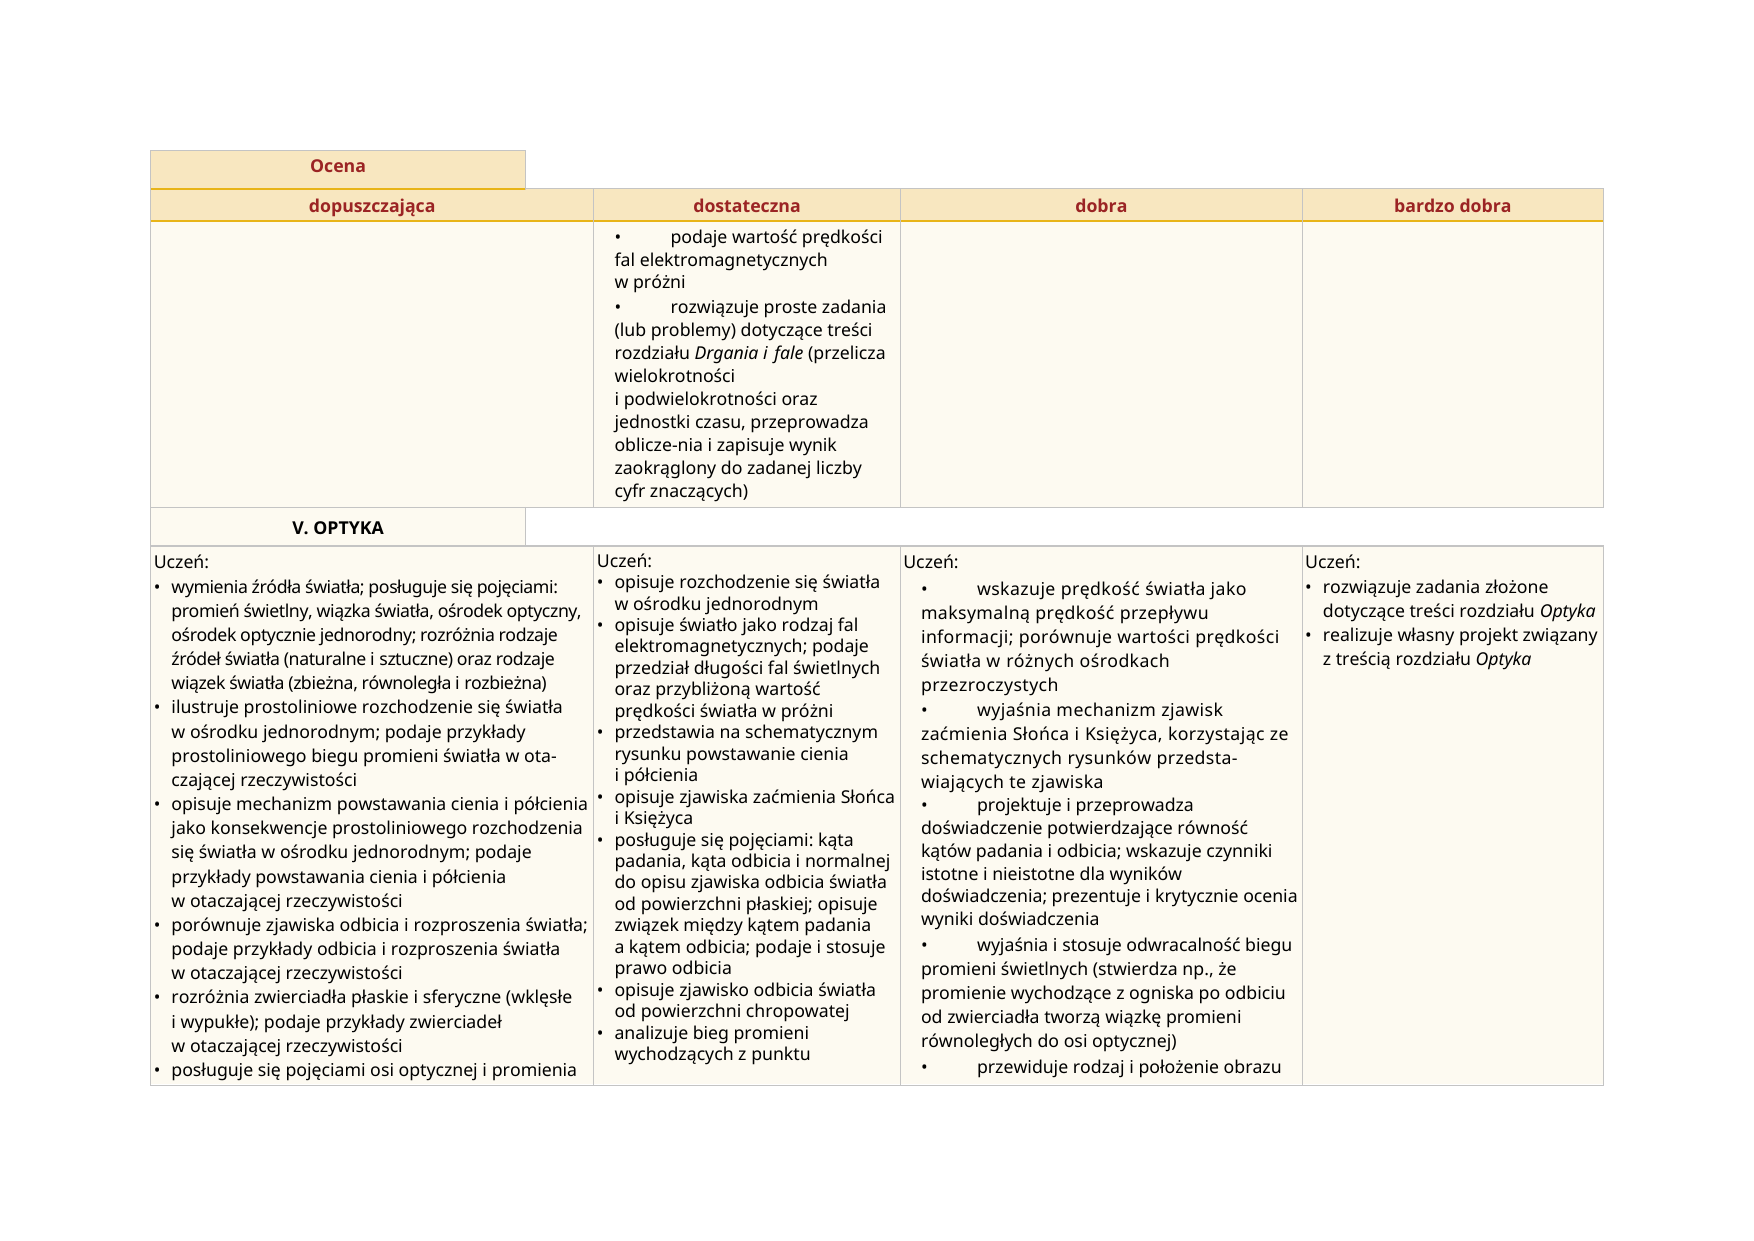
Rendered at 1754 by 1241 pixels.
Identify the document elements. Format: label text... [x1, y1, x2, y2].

table_cell [1303, 222, 1603, 507]
table_cell Uczeń: opisuje ruch drgający (drgania) ciała; wskazuje położenie równowagi i amplitudę drgań posługuje się pojęciem częstotliwości jako liczbą pełnych drgań (wahnięć) wykona-nych w jednostce czasu () i na tej podstawie określa jej jednostkę (); stosuje w obliczeniach związek między częstotliwością a okresem drgań () doświadczalnie wyznacza okres i częstotli-wość w ruchu okresowym; bada jakościowo zależność okresu wahadła od jego długości i zależność okresu drgań ciężarka od jego masy (korzystając z opisu doświadczeń); wskazuje czynniki istotne i nieistotne dla wyników doświadczeń; zapisuje wyniki pomiarów wraz z ich jednostką, z uwzględnieniem informacji o niepewności; przeprowadza obliczenia i zapisuje wyniki zaokrąglone do zadanej liczby cyfr znaczących; formułuje wnioski przedstawia na schematycznym rysunku wykres zależności położenia od czasu w ruchu drgającym; zaznacza na nim amplitudę i okres drgań opisuje rozchodzenie się fali mechanicznej jako proces przekazywania energii bez przenoszenia materii posługuje się pojęciem prędkości rozchodzenia się fali; opisuje związek między prędkością, długością i częstotliwością (lub okresem) fali: (lub ) stosuje w obliczeniach związki między okresem , częstotliwością i długością fali wraz z ich jednostkami doświadczalnie demonstruje dźwięki o różnych częstotliwościach z wykorzy-staniem drgającego przedmiotu lub instrumentu muzycznego opisuje mechanizm powstawania i rozcho-dzenia się fal dźwiękowych w powietrzu posługuje się pojęciami energii i natężenia fali; opisuje jakościowo związek między energią fali a amplitudą fali opisuje jakościowo związki między wysokością dźwięku a częstotliwością fali i między natężeniem dźwięku (głośnością) a energią fali i amplitudą fali rozróżnia dźwięki słyszalne, ultradźwięki i infradźwięki; podaje przykłady ich źródeł i zastosowania; opisuje szkodliwość hałasu stwierdza, że źródłem fal elektromag-netycznych są drgające ładunki elektryczne oraz prąd, którego natężenie zmienia się w czasie opisuje poszczególne rodzaje fal elektromagnetycznych; podaje odpowia-dające im długości i częstotliwości fal, korzystając z diagramu przedstawiającego widmo fal elektromagnetycznych podaje wartość prędkości fal elektromagnetycznych w próżni rozwiązuje proste zadania (lub problemy) dotyczące treści rozdziału Drgania i fale (przelicza wielokrotności i podwielokrotności oraz jednostki czasu, przeprowadza oblicze-nia i zapisuje wynik zaokrąglony do zadanej liczby cyfr znaczących) [594, 222, 900, 507]
table_cell Uczeń: rozwiązuje zadania złożone dotyczące treści rozdziału Optyka realizuje własny projekt związany z treścią rozdziału Optyka [1303, 547, 1603, 1084]
table_cell dobra [901, 189, 1302, 220]
table_cell V. OPTYKA [151, 508, 525, 545]
table_cell Uczeń: wymienia źródła światła; posługuje się pojęciami: promień świetlny, wiązka światła, ośrodek optyczny, ośrodek optycznie jednorodny; rozróżnia rodzaje źródeł światła (naturalne i sztuczne) oraz rodzaje wiązek światła (zbieżna, równoległa i rozbieżna) ilustruje prostoliniowe rozchodzenie się światła w ośrodku jednorodnym; podaje przykłady prostoliniowego biegu promieni światła w ota- czającej rzeczywistości opisuje mechanizm powstawania cienia i półcienia jako konsekwencje prostoliniowego rozchodzenia się światła w ośrodku jednorodnym; podaje przykłady powstawania cienia i półcienia w otaczającej rzeczywistości porównuje zjawiska odbicia i rozproszenia światła; podaje przykłady odbicia i rozproszenia światła w otaczającej rzeczywistości rozróżnia zwierciadła płaskie i sferyczne (wklęsłe i wypukłe); podaje przykłady zwierciadeł w otaczającej rzeczywistości posługuje się pojęciami osi optycznej i promienia krzywizny zwierciadła; wymienia cechy obrazów wytworzo-nych przez zwierciadła (pozorne lub rzeczywiste, proste lub odwrócone, powiększone, pomniejszone lub tej samej wielkości co przedmiot) rozróżnia obrazy: rzeczywisty, pozor-ny, prosty, odwrócony, powiększony, pomniejszony, tej samej wielkości co przedmiot opisuje światło lasera jako jedno-barwne i ilustruje to brakiem rozszcze-pienia w pryzmacie; porównuje przejście światła jednobarwnego i światła białego przez pryzmat rozróżnia rodzaje soczewek (skupiające i rozpraszające); posługuje się pojęciem osi optycz- nej soczewki; rozróżnia symbole soczewki skupiającej i rozpraszającej; podaje przykłady soczewek w otaczającej rzeczywistości oraz przykłady ich wykorzystania opisuje bieg promieni ilustrujący powstawanie obrazów rzeczy-wistych i pozornych wytwarzanych przez soczewki, znając położenie ogniska przeprowadza doświadczenia: obserwuje bieg promieni światła i wykazuje przekazywanie energii przez światło, obserwuje powstawanie obszarów cienia i półcienia, bada zjawiska odbicia i rozpro-szenia światła, obserwuje obrazy wytwarzane przez zwierciadło płaskie, obserwuje obrazy wytwarzane przez zwierciadła sferyczne, obserwuje bieg promienia światła po przejściu do innego ośrodka w zależności od kąta padania oraz przejście światła jedno-barwnego i światła białego przez pryzmat, obserwuje bieg promieni równoległych do osi optycznej przechodzących przez soczewki skupiającą i rozpraszającą, obserwuje obrazy wytwarzane przez soczewki skupiające, korzystając z ich opisu i przestrzegając zasad bezpie-czeństwa; opisuje przebieg doświad- czenia (wskazuje rolę użytych przyrządów oraz czynniki istotne i nieistotne dla wyników doświad-czeń); formułuje wnioski na podstawie wyników doświadczenia wyodrębnia z tekstów, tabel i ilu-stracji informacje kluczowe dla opisywanego zjawiska lub problemu współpracuje w zespole podczas przeprowadzania obserwacji i doświadczeń, przestrzegając zasad bezpieczeństwa rozwiązuje proste (bardzo łatwe) zadania dotyczące treści rozdziału Optyka [151, 547, 593, 1084]
table_cell Uczeń: wskazuje prędkość światła jako maksymalną prędkość przepływu informacji; porównuje wartości prędkości światła w różnych ośrodkach przezroczystych wyjaśnia mechanizm zjawisk zaćmienia Słońca i Księżyca, korzystając ze schematycznych rysunków przedsta-wiających te zjawiska projektuje i przeprowadza doświadczenie potwierdzające równość kątów padania i odbicia; wskazuje czynniki istotne i nieistotne dla wyników doświadczenia; prezentuje i krytycznie ocenia wyniki doświadczenia wyjaśnia i stosuje odwracalność biegu promieni świetlnych (stwierdza np., że promienie wychodzące z ogniska po odbiciu od zwierciadła tworzą wiązkę promieni równoległych do osi optycznej) przewiduje rodzaj i położenie obrazu [901, 547, 1302, 1084]
table_cell bardzo dobra [1303, 189, 1603, 220]
table_cell Uczeń: opisuje rozchodzenie się światła w ośrodku jednorodnym opisuje światło jako rodzaj fal elektromagnetycznych; podaje przedział długości fal świetlnych oraz przybliżoną wartość prędkości światła w próżni przedstawia na schematycznym rysunku powstawanie cienia i półcienia opisuje zjawiska zaćmienia Słońca i Księżyca posługuje się pojęciami: kąta padania, kąta odbicia i normalnej do opisu zjawiska odbicia światła od powierzchni płaskiej; opisuje związek między kątem padania a kątem odbicia; podaje i stosuje prawo odbicia opisuje zjawisko odbicia światła od powierzchni chropowatej analizuje bieg promieni wychodzących z punktu w różnych kierunkach, a następnie odbitych od zwierciadła płaskiego opisuje i konstruuje graficznie bieg promieni ilustrujący powstawanie obrazów pozornych wytwarzanych przez zwierciadło płaskie; wymienia trzy cechy obrazu (pozorny, prosty i tej samej wielkości co przedmiot); wyjaśnia, kiedy obraz jest rzeczywisty, a kiedy – pozorny opisuje skupianie się promieni w zwierciadle wklęsłym; posługuje się pojęciem ogniska zwierciadła podaje przykłady wykorzystania zwierciadeł w otaczającej rzeczywistości opisuje jakościowo zjawisko załamania światła na granicy dwóch ośrodków różniących się prędkością rozchodzenia się światła; wskazuje kierunek załamania; posługuje się pojęciem kąta załamania podaje i stosuje prawo załamania światła (jakościowo) opisuje światło białe jako mieszaninę barw; ilustruje to rozszczepieniem światła w pryzmacie opisuje i ilustruje bieg promieni równoległych do osi optycznej przechodzących przez soczewki skupiającą i rozpraszającą, posługując się pojęciem ogniska; rozróżnia ogniska rzeczywiste i pozorne wyjaśnia i stosuje odwracalność biegu promieni świetlnych (stwierdza np., że promienie wychodzące z ogniska po załamaniu w soczewce skupiającej tworzą wiązkę promieni równoległych do osi optycznej) opisuje budowę oka oraz powstawanie obrazu na siatkówce, korzystając ze schematycznego rysunku przedstawia-jącego budowę oka; posługuje się pojęciem akomodacji oka posługuje się pojęciami krótkowzroczności i dalekowzroczności; opisuje rolę soczewek w korygowaniu tych wad wzroku przeprowadza doświadczenia: demonstruje zjawisko prostoliniowego rozchodzenia się światła, skupia równoległą wiązką światła za pomocą zwierciadła wklęsłego i wyznacza jej ognisko, demonstruje powstawanie obrazów za pomocą zwierciadeł sferycznych, demonstruje zjawisko załamania światła na granicy ośrodków, demonstruje rozszczepienie światła w pryzmacie, demonstruje powstawanie obrazów za pomocą soczewek, przestrzegając zasad bezpieczeństwa; wskazuje rolę użytych przyrządów oraz czynniki istotne i nieistotne dla wyników doświadczeń; formułuje wnioski na podstawie tych wyników rozwiązuje proste zadania (lub problemy) dotyczące treści rozdziału Optyka [594, 547, 900, 1084]
table_header Ocena [151, 151, 525, 188]
table_cell Uczeń: opisuje ruch okresowy wahadła; wskazuje położenie równowagi i amplitudę tego ruchu; podaje przykłady ruchu okresowego w otaczającej rzeczywistości posługuje się pojęciami okresu i częstotliwości wraz z ich jednostka-mi do opisu ruchu okresowego wyznacza amplitudę i okres drgań na podstawie wykresu zależności położenia od czasu wskazuje drgające ciało jako źródło fali mechanicznej; posługuje się pojęciami: amplitudy, okresu, częstotliwości i długości fali do opisu fal; podaje przykłady fal mechani-cznych w otaczającej rzeczywistości stwierdza, że źródłem dźwięku jest drgające ciało, a do jego rozcho-dzenia się potrzebny jest ośrodek (dźwięk nie rozchodzi się w próżni); podaje przykłady źródeł dźwięków w otaczającej rzeczywistości stwierdza, że fale dźwiękowe można opisać za pomocą tych samych związków między długością, prędkością, częstotliwością i okresem fali, jak w przypadku fal mechani-cznych; porównuje wartości prędkości fal dźwiękowych w różnych ośrodkach, korzystając z tabeli tych wartości wymienia rodzaje fal elektromag-netycznych: radiowe, mikrofale, promieniowanie podczerwone, światło widzialne, promieniowanie nadfioletowe, rentgenowskie i gamma; podaje przykłady ich zastosowania przeprowadza doświadczenia: demonstruje ruch drgający ciężar-ka zawieszonego na nici; wskazuje położenie równo-wagi i amplitudę drgań, demonstruje powstawanie fali na sznurze i wodzie, wytwarza dźwięki i wykazuje, że do rozchodzenia się dźwięku potrzebny jest ośrodek, wytwarza dźwięki; bada jako-ściowo zależność ich wysokości od częstotliwości drgań i zależność ich głośności od amplitudy drgań, korzystając z ich opisów; opisuje przebieg przeprowadzonego do-świadczenia, przedstawia wyniki i formułuje wnioski wyodrębnia z tekstów, tabel i ilustracji informacje kluczowe dla opisywanego zjawiska lub problemu; rozpoznaje zależność rosnącą i za- leżność malejącą na podstawie danych z tabeli współpracuje w zespole podczas przeprowadzania obserwacji i do-świadczeń, przestrzegając zasad bezpieczeństwa rozwiązuje proste (bardzo łatwe) zadania dotyczące treści rozdziału Drgania i fale [151, 222, 593, 507]
table_cell dopuszczająca [151, 189, 593, 220]
table_cell Uczeń: posługuje się pojęciami: wahadła matematycznego, częstotliwości drgań własnych analizuje wykresy zależności położenia od czasu w ruchu drgającym; na podstawie tych wykresów porównuje drgania ciał analizuje wykres fali; wskazuje oraz wyznacza jej długość i amplitudę; porównuje fale na podstawie ich ilustracji omawia mechanizm wytwarzania dźwięków w wybranym instrumencie muzycznym Rpodaje wzór na natężenie fali oraz jednostkę natężenia fali Rposługuje się pojęciem poziomu natężenia dźwięku wraz z jego jednostką (1 dB); określa progi słyszalności i bólu oraz poziom natężenia hałasu szkodliwego dla zdrowia Rwyjaśnia ogólną zasadę działania radia, telewizji i telefonów komórkowych, korzystając ze schematu przesyłania fal elektromagnetycznych rozwiązuje zadania (lub problemy) bardziej złożone dotyczące treści rozdziału Drgania i fale posługuje się informacjami pochodzącymi z analizy przeczytanych tekstów (w tym popularnonaukowych) dotyczących treści rozdziału Drgania i fale realizuje projekt: Prędkość i częstotliwość dźwięku (opisany w podręczniku) [901, 222, 1302, 507]
table_cell dostateczna [594, 189, 900, 220]
